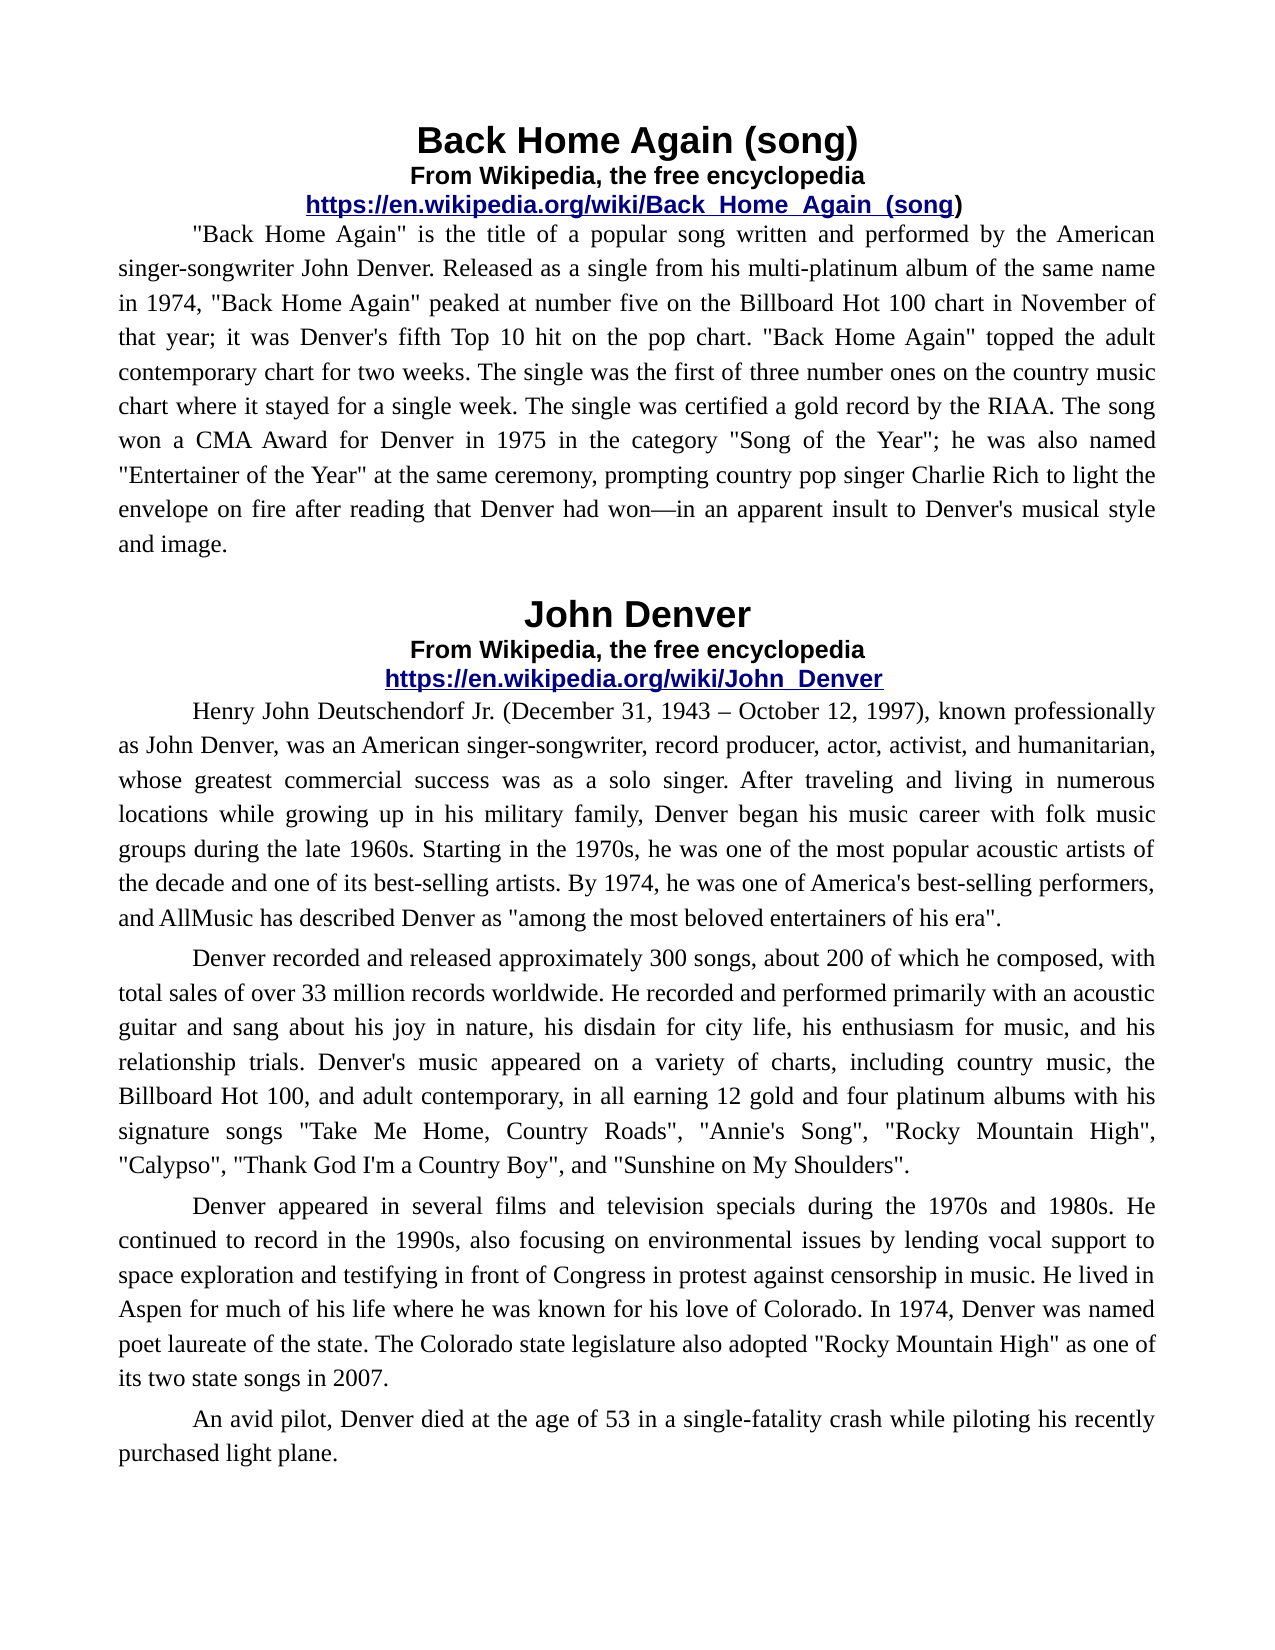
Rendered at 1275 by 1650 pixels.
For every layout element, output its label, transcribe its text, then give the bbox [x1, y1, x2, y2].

text From Wikipedia, the free encyclopedia [118, 161, 1157, 190]
text John Denver [118, 592, 1157, 635]
text Denver appeared in several films and television specials during the 1970s and 1980s. He continued to record in the 1990s, also focusing on environmental issues by lending vocal support to space exploration and testifying in front of Congress in protest against censorship in music. He lived in Aspen for much of his life where he was known for his love of Colorado. In 1974, Denver was named poet laureate of the state. The Colorado state legislature also adopted "Rocky Mountain High" as one of its two state songs in 2007. [118, 1191, 1157, 1392]
text https://en.wikipedia.org/wiki/Back_Home_Again_(song) [118, 190, 1157, 219]
text Back Home Again (song) [118, 118, 1157, 161]
text https://en.wikipedia.org/wiki/John_Denver [118, 664, 1157, 693]
text Henry John Deutschendorf Jr. (December 31, 1943 – October 12, 1997), known professionally as John Denver, was an American singer-songwriter, record producer, actor, activist, and humanitarian, whose greatest commercial success was as a solo singer. After traveling and living in numerous locations while growing up in his military family, Denver began his music career with folk music groups during the late 1960s. Starting in the 1970s, he was one of the most popular acoustic artists of the decade and one of its best-selling artists. By 1974, he was one of America's best-selling performers, and AllMusic has described Denver as "among the most beloved entertainers of his era". [118, 696, 1157, 932]
text "Back Home Again" is the title of a popular song written and performed by the American singer-songwriter John Denver. Released as a single from his multi-platinum album of the same name in 1974, "Back Home Again" peaked at number five on the Billboard Hot 100 chart in November of that year; it was Denver's fifth Top 10 hit on the pop chart. "Back Home Again" topped the adult contemporary chart for two weeks. The single was the first of three number ones on the country music chart where it stayed for a single week. The single was certified a gold record by the RIAA. The song won a CMA Award for Denver in 1975 in the category "Song of the Year"; he was also named "Entertainer of the Year" at the same ceremony, prompting country pop singer Charlie Rich to light the envelope on fire after reading that Denver had won—in an apparent insult to Denver's musical style and image. [118, 219, 1157, 558]
text From Wikipedia, the free encyclopedia [118, 635, 1157, 664]
text An avid pilot, Denver died at the age of 53 in a single-fatality crash while piloting his recently purchased light plane. [118, 1404, 1157, 1467]
text Denver recorded and released approximately 300 songs, about 200 of which he composed, with total sales of over 33 million records worldwide. He recorded and performed primarily with an acoustic guitar and sang about his joy in nature, his disdain for city life, his enthusiasm for music, and his relationship trials. Denver's music appeared on a variety of charts, including country music, the Billboard Hot 100, and adult contemporary, in all earning 12 gold and four platinum albums with his signature songs "Take Me Home, Country Roads", "Annie's Song", "Rocky Mountain High", "Calypso", "Thank God I'm a Country Boy", and "Sunshine on My Shoulders". [118, 943, 1157, 1179]
